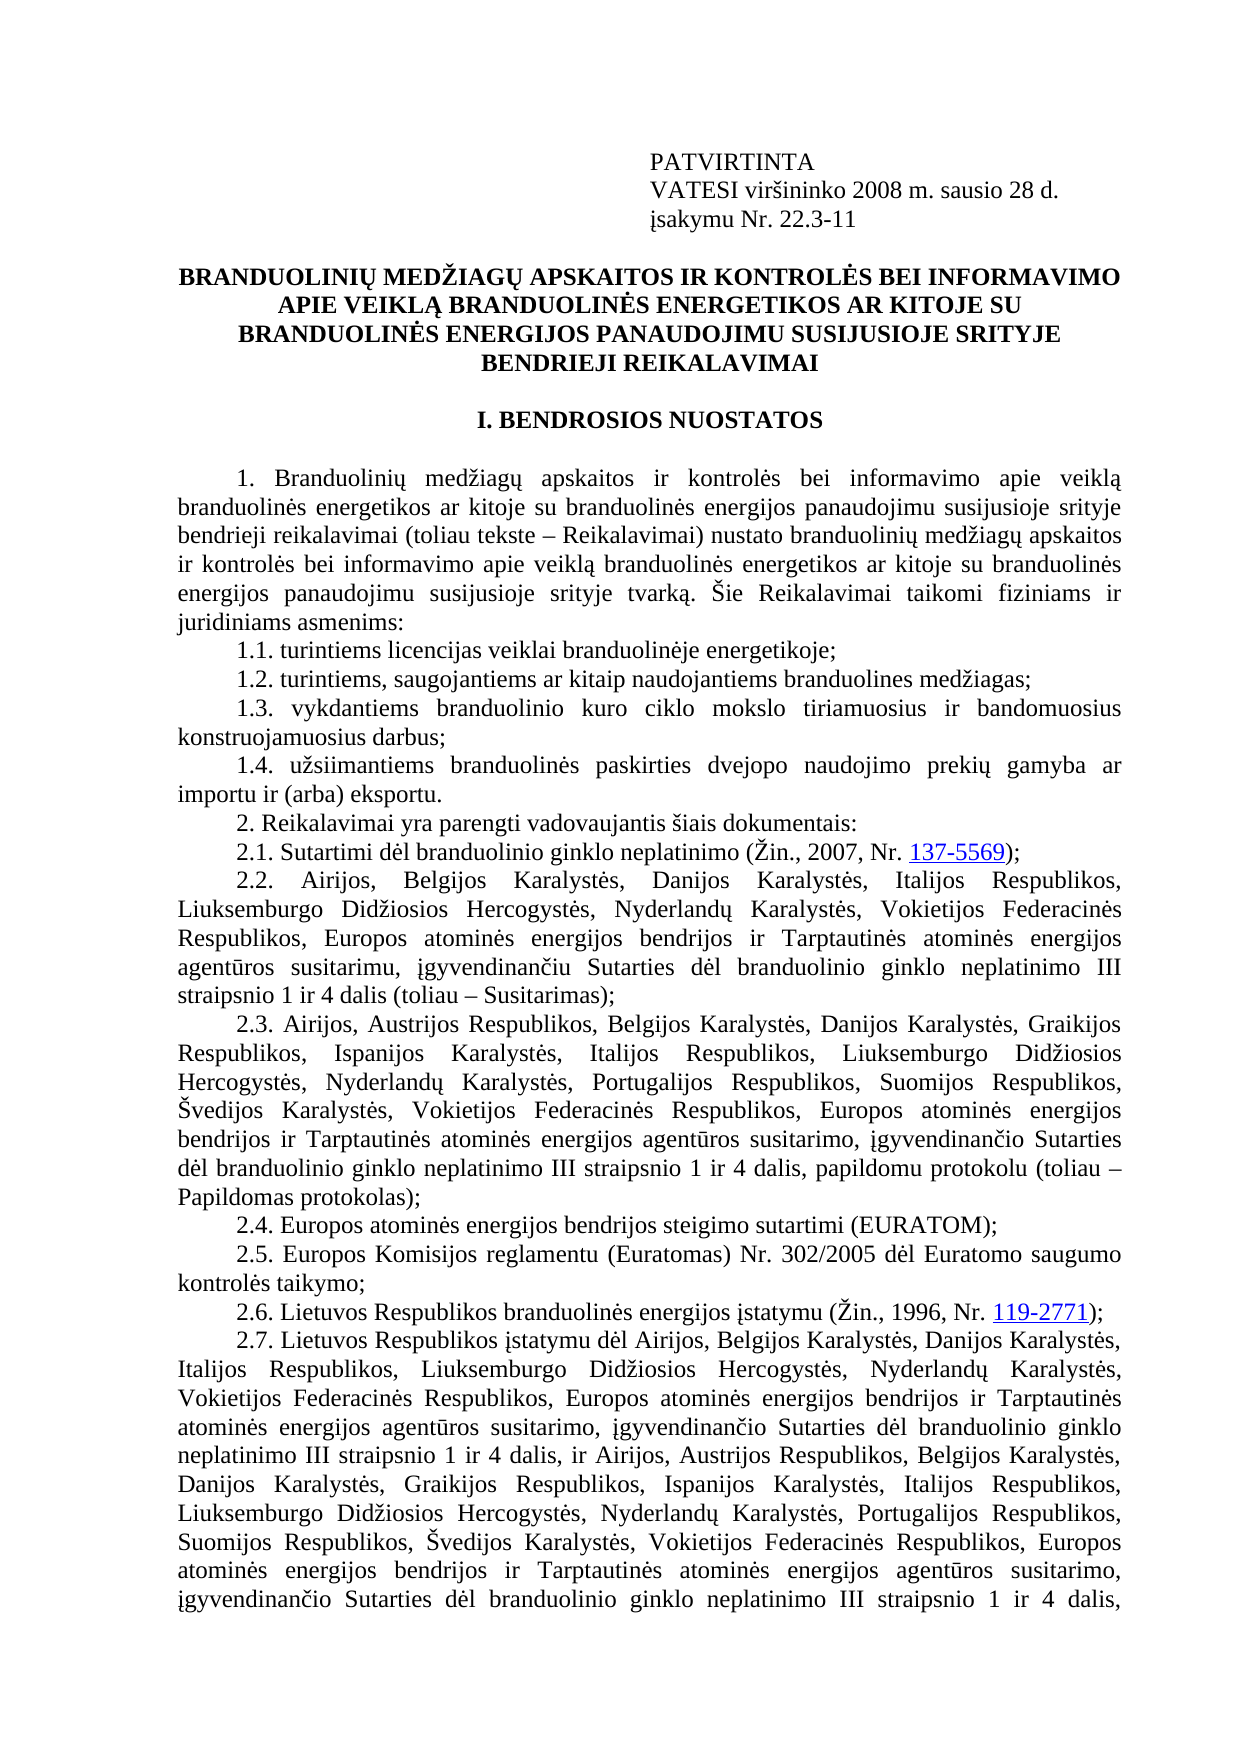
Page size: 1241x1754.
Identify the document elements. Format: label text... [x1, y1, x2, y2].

text 2.5. Europos Komisijos reglamentu (Euratomas) Nr. 302/2005 dėl Euratomo saugumo kontrolės taikymo; [177, 1239, 1122, 1297]
text 2.4. Europos atominės energijos bendrijos steigimo sutartimi (EURATOM); [177, 1211, 1122, 1239]
text 2.3. Airijos, Austrijos Respublikos, Belgijos Karalystės, Danijos Karalystės, Graikijos Respublikos, Ispanijos Karalystės, Italijos Respublikos, Liuksemburgo Didžiosios Hercogystės, Nyderlandų Karalystės, Portugalijos Respublikos, Suomijos Respublikos, Švedijos Karalystės, Vokietijos Federacinės Respublikos, Europos atominės energijos bendrijos ir Tarptautinės atominės energijos agentūros susitarimo, įgyvendinančio Sutarties dėl branduolinio ginklo neplatinimo III straipsnio 1 ir 4 dalis, papildomu protokolu (toliau – Papildomas protokolas); [177, 1009, 1122, 1211]
text PATVIRTINTA [649, 147, 1122, 176]
text 1.1. turintiems licencijas veiklai branduolinėje energetikoje; [177, 636, 1122, 664]
text 2. Reikalavimai yra parengti vadovaujantis šiais dokumentais: [177, 808, 1122, 837]
text 2.7. Lietuvos Respublikos įstatymu dėl Airijos, Belgijos Karalystės, Danijos Karalystės, Italijos Respublikos, Liuksemburgo Didžiosios Hercogystės, Nyderlandų Karalystės, Vokietijos Federacinės Respublikos, Europos atominės energijos bendrijos ir Tarptautinės atominės energijos agentūros susitarimo, įgyvendinančio Sutarties dėl branduolinio ginklo neplatinimo III straipsnio 1 ir 4 dalis, ir Airijos, Austrijos Respublikos, Belgijos Karalystės, Danijos Karalystės, Graikijos Respublikos, Ispanijos Karalystės, Italijos Respublikos, Liuksemburgo Didžiosios Hercogystės, Nyderlandų Karalystės, Portugalijos Respublikos, Suomijos Respublikos, Švedijos Karalystės, Vokietijos Federacinės Respublikos, Europos atominės energijos bendrijos ir Tarptautinės atominės energijos agentūros susitarimo, įgyvendinančio Sutarties dėl branduolinio ginklo neplatinimo III straipsnio 1 ir 4 dalis, [177, 1326, 1122, 1613]
text 2.2. Airijos, Belgijos Karalystės, Danijos Karalystės, Italijos Respublikos, Liuksemburgo Didžiosios Hercogystės, Nyderlandų Karalystės, Vokietijos Federacinės Respublikos, Europos atominės energijos bendrijos ir Tarptautinės atominės energijos agentūros susitarimu, įgyvendinančiu Sutarties dėl branduolinio ginklo neplatinimo III straipsnio 1 ir 4 dalis (toliau – Susitarimas); [177, 866, 1122, 1009]
text BRANDUOLINIŲ MEDŽIAGŲ APSKAITOS IR KONTROLĖS BEI INFORMAVIMO APIE VEIKLĄ BRANDUOLINĖS ENERGETIKOS AR KITOJE SU BRANDUOLINĖS ENERGIJOS PANAUDOJIMU SUSIJUSIOJE SRITYJE BENDRIEJI REIKALAVIMAI [177, 262, 1122, 377]
text 1.4. užsiimantiems branduolinės paskirties dvejopo naudojimo prekių gamyba ar importu ir (arba) eksportu. [177, 751, 1122, 808]
text VATESI viršininko 2008 m. sausio 28 d. įsakymu Nr. 22.3-11 [649, 176, 1122, 233]
text 1.3. vykdantiems branduolinio kuro ciklo mokslo tiriamuosius ir bandomuosius konstruojamuosius darbus; [177, 693, 1122, 751]
text 1.2. turintiems, saugojantiems ar kitaip naudojantiems branduolines medžiagas; [177, 664, 1122, 693]
text 2.1. Sutartimi dėl branduolinio ginklo neplatinimo (Žin., 2007, Nr. 137-5569); [177, 837, 1122, 866]
text I. BENDROSIOS NUOSTATOS [177, 406, 1122, 434]
text 1. Branduolinių medžiagų apskaitos ir kontrolės bei informavimo apie veiklą branduolinės energetikos ar kitoje su branduolinės energijos panaudojimu susijusioje srityje bendrieji reikalavimai (toliau tekste – Reikalavimai) nustato branduolinių medžiagų apskaitos ir kontrolės bei informavimo apie veiklą branduolinės energetikos ar kitoje su branduolinės energijos panaudojimu susijusioje srityje tvarką. Šie Reikalavimai taikomi fiziniams ir juridiniams asmenims: [177, 463, 1122, 636]
text 2.6. Lietuvos Respublikos branduolinės energijos įstatymu (Žin., 1996, Nr. 119-2771); [177, 1297, 1122, 1326]
